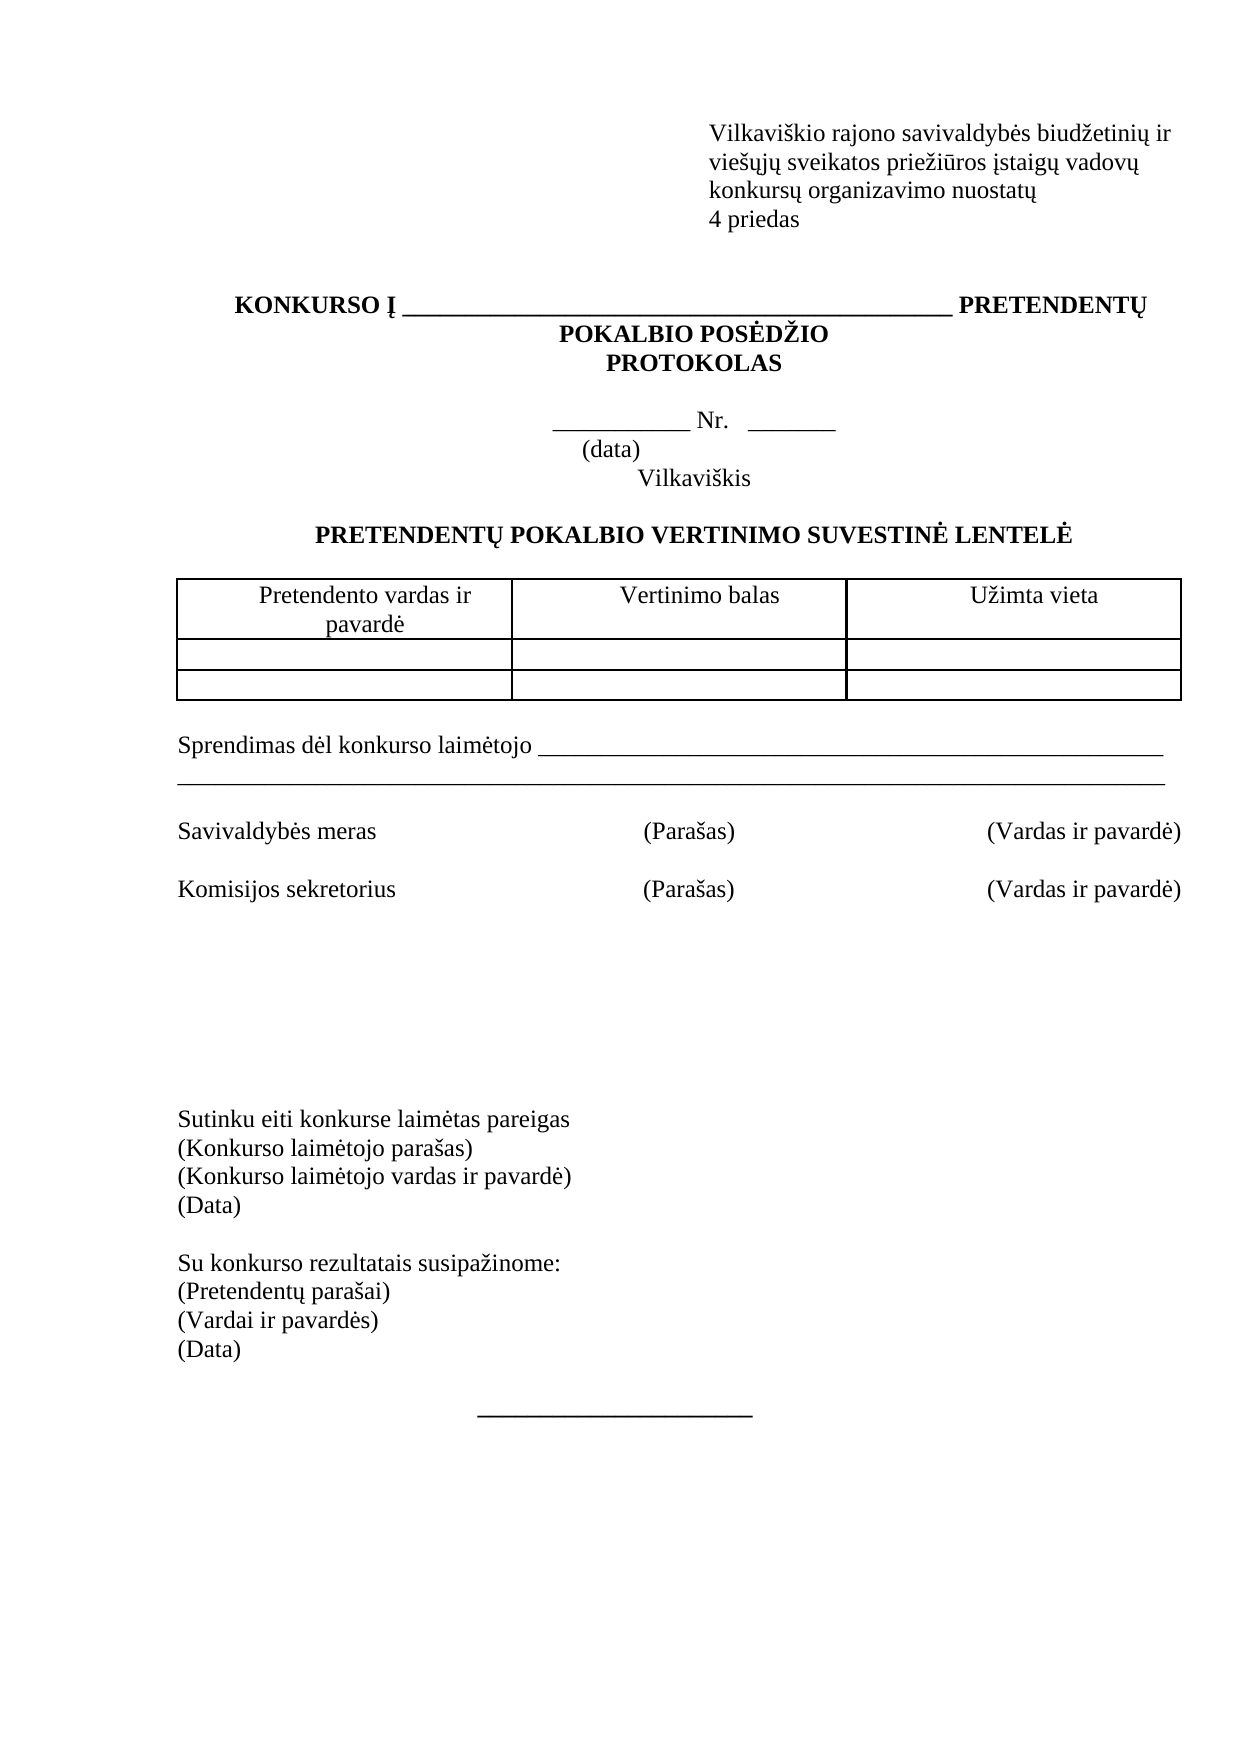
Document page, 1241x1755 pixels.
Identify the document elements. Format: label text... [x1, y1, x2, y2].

table_header (Vardas ir pavardė) [776, 816, 1181, 845]
table_cell [513, 671, 845, 699]
text POKALBIO POSĖDŽIO [207, 319, 1181, 348]
table_header (Vardas ir pavardė) [775, 874, 1181, 903]
table_cell [848, 671, 1180, 699]
text (Data) [177, 1190, 1181, 1219]
table_cell [848, 640, 1180, 668]
text Vilkaviškis [207, 463, 1181, 492]
text Sprendimas dėl konkurso laimėtojo __________________________________________________ [177, 730, 1181, 759]
text 4 priedas [709, 204, 1240, 233]
table_cell [178, 640, 511, 668]
text (Pretendentų parašai) [177, 1276, 1181, 1305]
text (Konkurso laimėtojo parašas) [177, 1133, 1181, 1161]
text Vilkaviškio rajono savivaldybės biudžetinių ir viešųjų sveikatos priežiūros įstaigų vadovų [709, 118, 1240, 176]
text Su konkurso rezultatais susipažinome: [177, 1248, 1181, 1276]
text (Vardai ir pavardės) [177, 1305, 1181, 1334]
text PROTOKOLAS [207, 348, 1181, 377]
text (data) [582, 434, 1181, 463]
text ______________________ [402, 1391, 1181, 1420]
table_header Pretendento vardas ir pavardė [178, 580, 511, 638]
table_cell [513, 640, 845, 668]
text (Konkurso laimėtojo vardas ir pavardė) [177, 1161, 1181, 1190]
text PRETENDENTŲ POKALBIO VERTINIMO SUVESTINĖ LENTELĖ [207, 521, 1181, 549]
text KONKURSO Į ____________________________________________ PRETENDENTŲ [207, 291, 1181, 319]
text (Data) [177, 1334, 1181, 1363]
table_header Komisijos sekretorius [177, 874, 602, 903]
text ___________ Nr. _______ [207, 406, 1181, 434]
text Sutinku eiti konkurse laimėtas pareigas [177, 1104, 1181, 1133]
table_header (Parašas) [603, 816, 776, 845]
text _______________________________________________________________________________ [177, 759, 1181, 788]
table_cell [178, 671, 511, 699]
text konkursų organizavimo nuostatų [709, 176, 1240, 204]
table_header Vertinimo balas [513, 580, 845, 638]
table_header Užimta vieta [848, 580, 1180, 638]
table_header Savivaldybės meras [177, 816, 602, 845]
table_header (Parašas) [602, 874, 775, 903]
